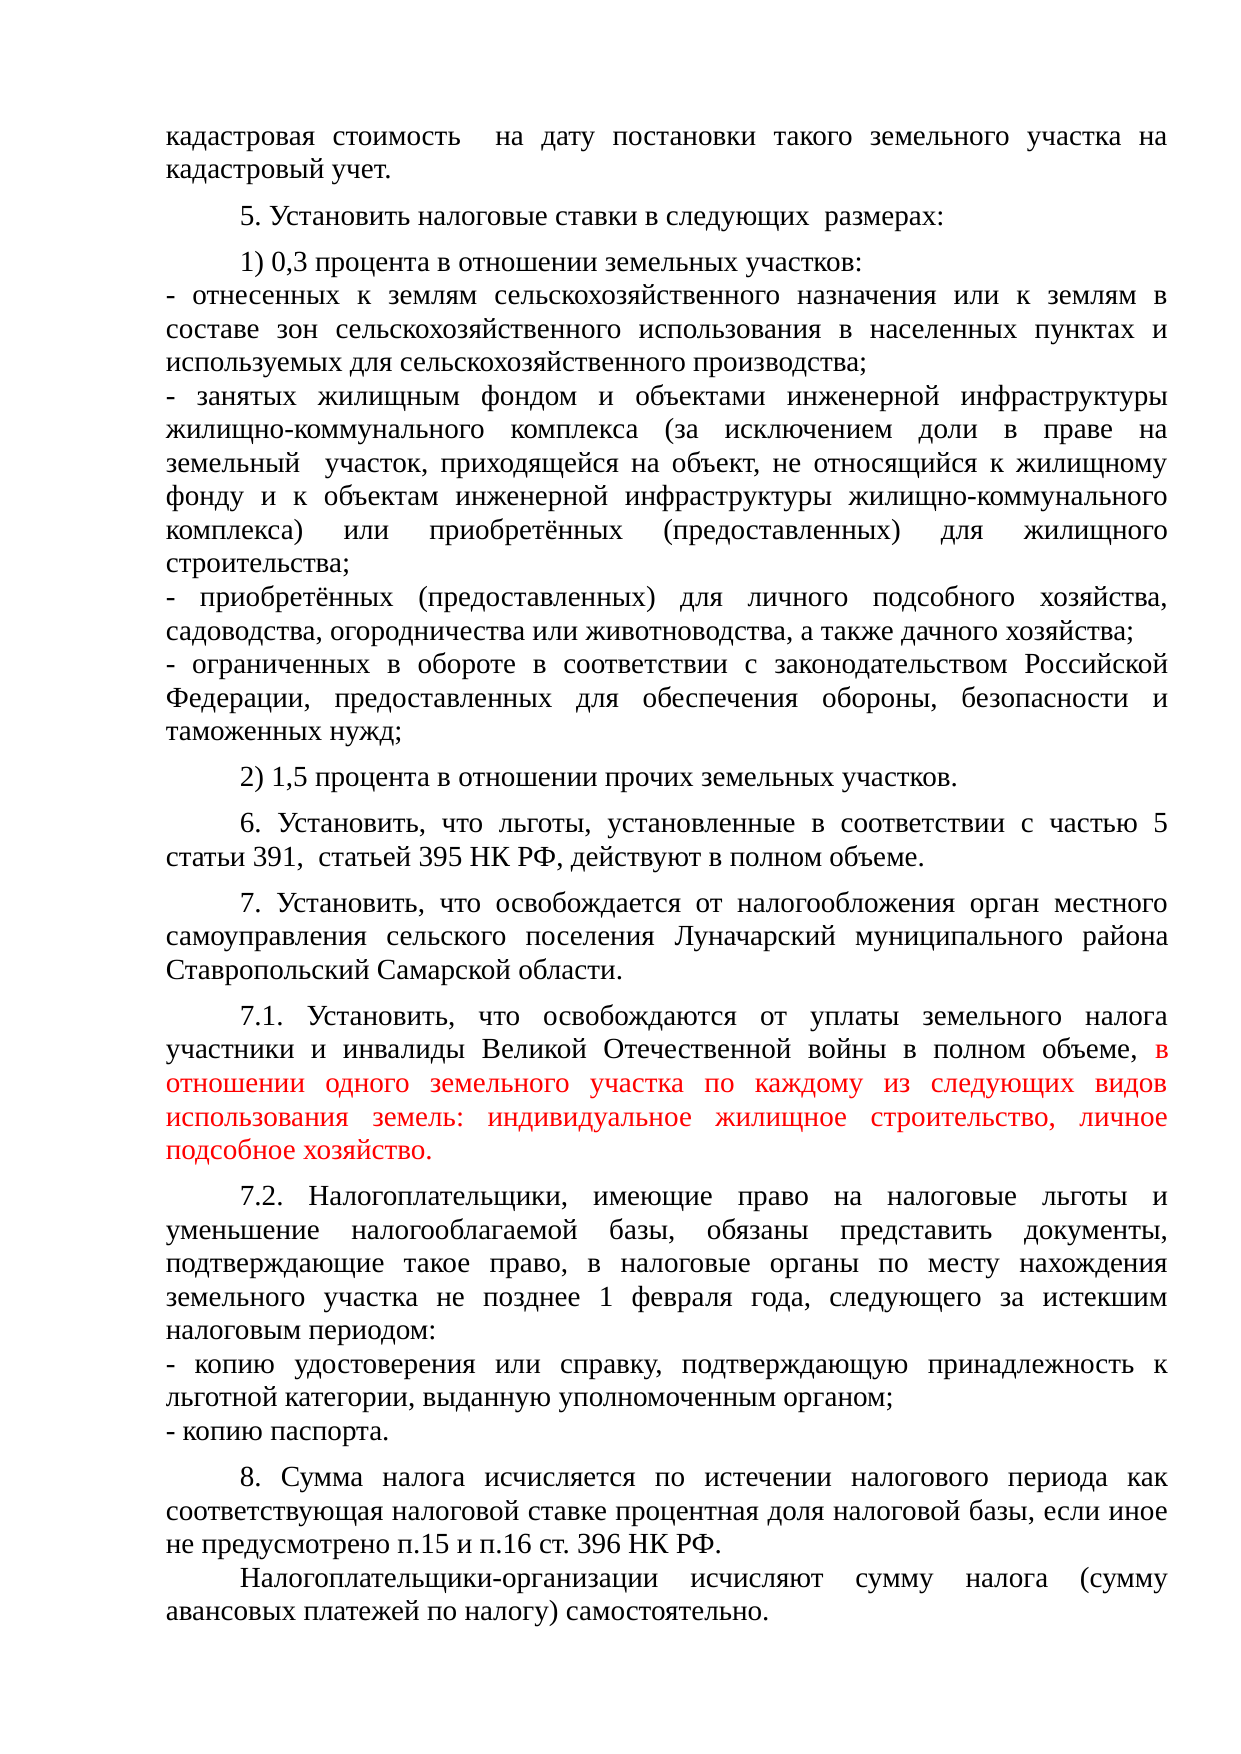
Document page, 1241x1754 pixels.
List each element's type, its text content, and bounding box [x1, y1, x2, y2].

text - ограниченных в обороте в соответствии с законодательством Российской Федерации, предоставленных для обеспечения обороны, безопасности и таможенных нужд; [166, 646, 1169, 747]
text кадастровая стоимость на дату постановки такого земельного участка на кадастровый учет. [166, 118, 1169, 185]
text 7. Установить, что освобождается от налогообложения орган местного самоуправления сельского поселения Луначарский муниципального района Ставропольский Самарской области. [166, 885, 1169, 986]
text 6. Установить, что льготы, установленные в соответствии с частью 5 статьи 391, статьей 395 НК РФ, действуют в полном объеме. [166, 805, 1169, 872]
text - занятых жилищным фондом и объектами инженерной инфраструктуры жилищно-коммунального комплекса (за исключением доли в праве на земельный участок, приходящейся на объект, не относящийся к жилищному фонду и к объектам инженерной инфраструктуры жилищно-коммунального комплекса) или приобретённых (предоставленных) для жилищного строительства; [166, 378, 1169, 579]
text - копию удостоверения или справку, подтверждающую принадлежность к льготной категории, выданную уполномоченным органом; [166, 1346, 1169, 1413]
text 7.1. Установить, что освобождаются от уплаты земельного налога участники и инвалиды Великой Отечественной войны в полном объеме, в отношении одного земельного участка по каждому из следующих видов использования земель: индивидуальное жилищное строительство, личное подсобное хозяйство. [166, 998, 1169, 1166]
text 2) 1,5 процента в отношении прочих земельных участков. [166, 759, 1169, 793]
text 7.2. Налогоплательщики, имеющие право на налоговые льготы и уменьшение налогооблагаемой базы, обязаны представить документы, подтверждающие такое право, в налоговые органы по месту нахождения земельного участка не позднее 1 февраля года, следующего за истекшим налоговым периодом: [166, 1178, 1169, 1346]
text 1) 0,3 процента в отношении земельных участков: [166, 244, 1169, 277]
text Налогоплательщики-организации исчисляют сумму налога (сумму авансовых платежей по налогу) самостоятельно. [166, 1560, 1169, 1627]
text 5. Установить налоговые ставки в следующих размерах: [166, 198, 1169, 231]
text - отнесенных к землям сельскохозяйственного назначения или к землям в составе зон сельскохозяйственного использования в населенных пунктах и используемых для сельскохозяйственного производства; [166, 277, 1169, 378]
text - приобретённых (предоставленных) для личного подсобного хозяйства, садоводства, огородничества или животноводства, а также дачного хозяйства; [166, 579, 1169, 646]
text - копию паспорта. [166, 1413, 1169, 1447]
text 8. Сумма налога исчисляется по истечении налогового периода как соответствующая налоговой ставке процентная доля налоговой базы, если иное не предусмотрено п.15 и п.16 ст. 396 НК РФ. [166, 1459, 1169, 1560]
